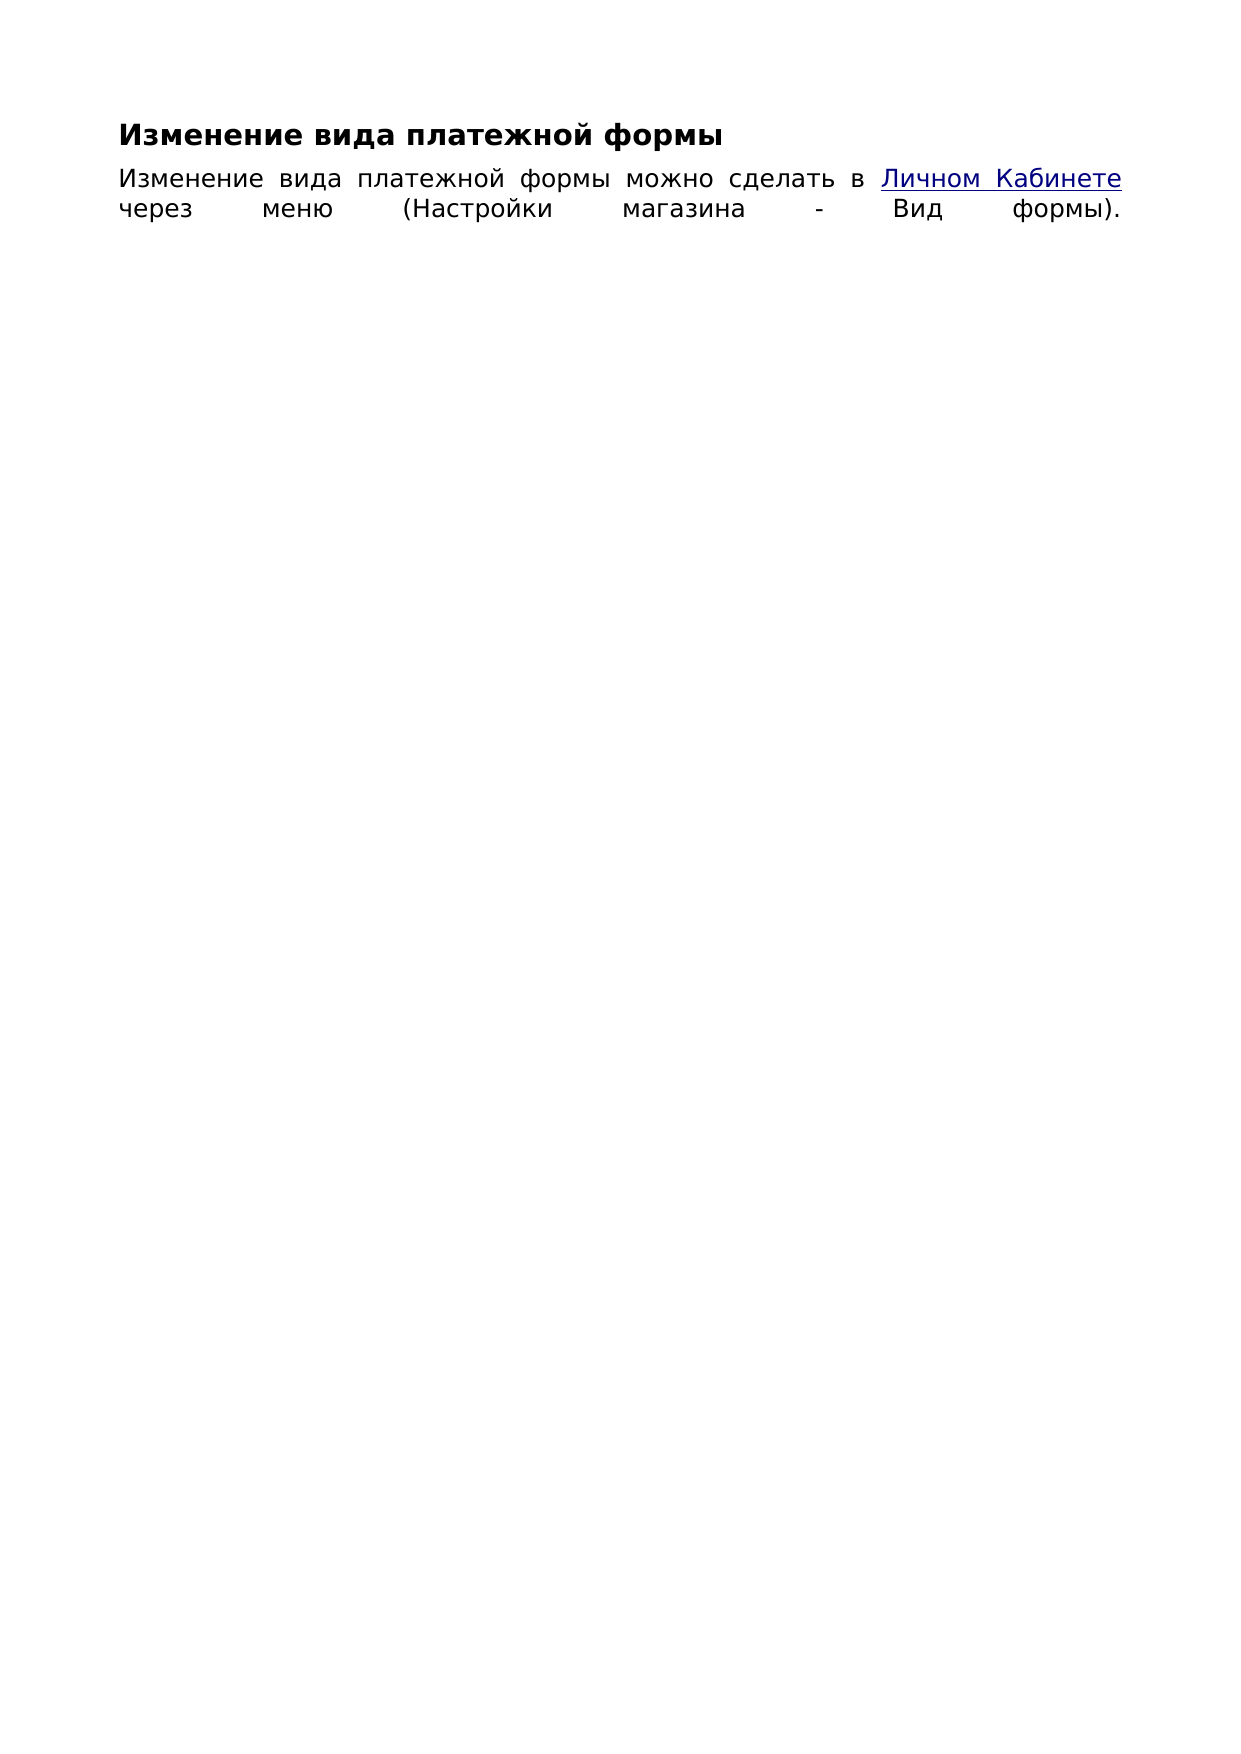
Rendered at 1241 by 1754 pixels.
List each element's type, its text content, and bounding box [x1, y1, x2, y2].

text Изменение вида платежной формы можно сделать в Личном Кабинете через меню (Настройки магазина - Вид формы). [118, 164, 1122, 252]
subtitle Изменение вида платежной формы [118, 118, 1122, 152]
